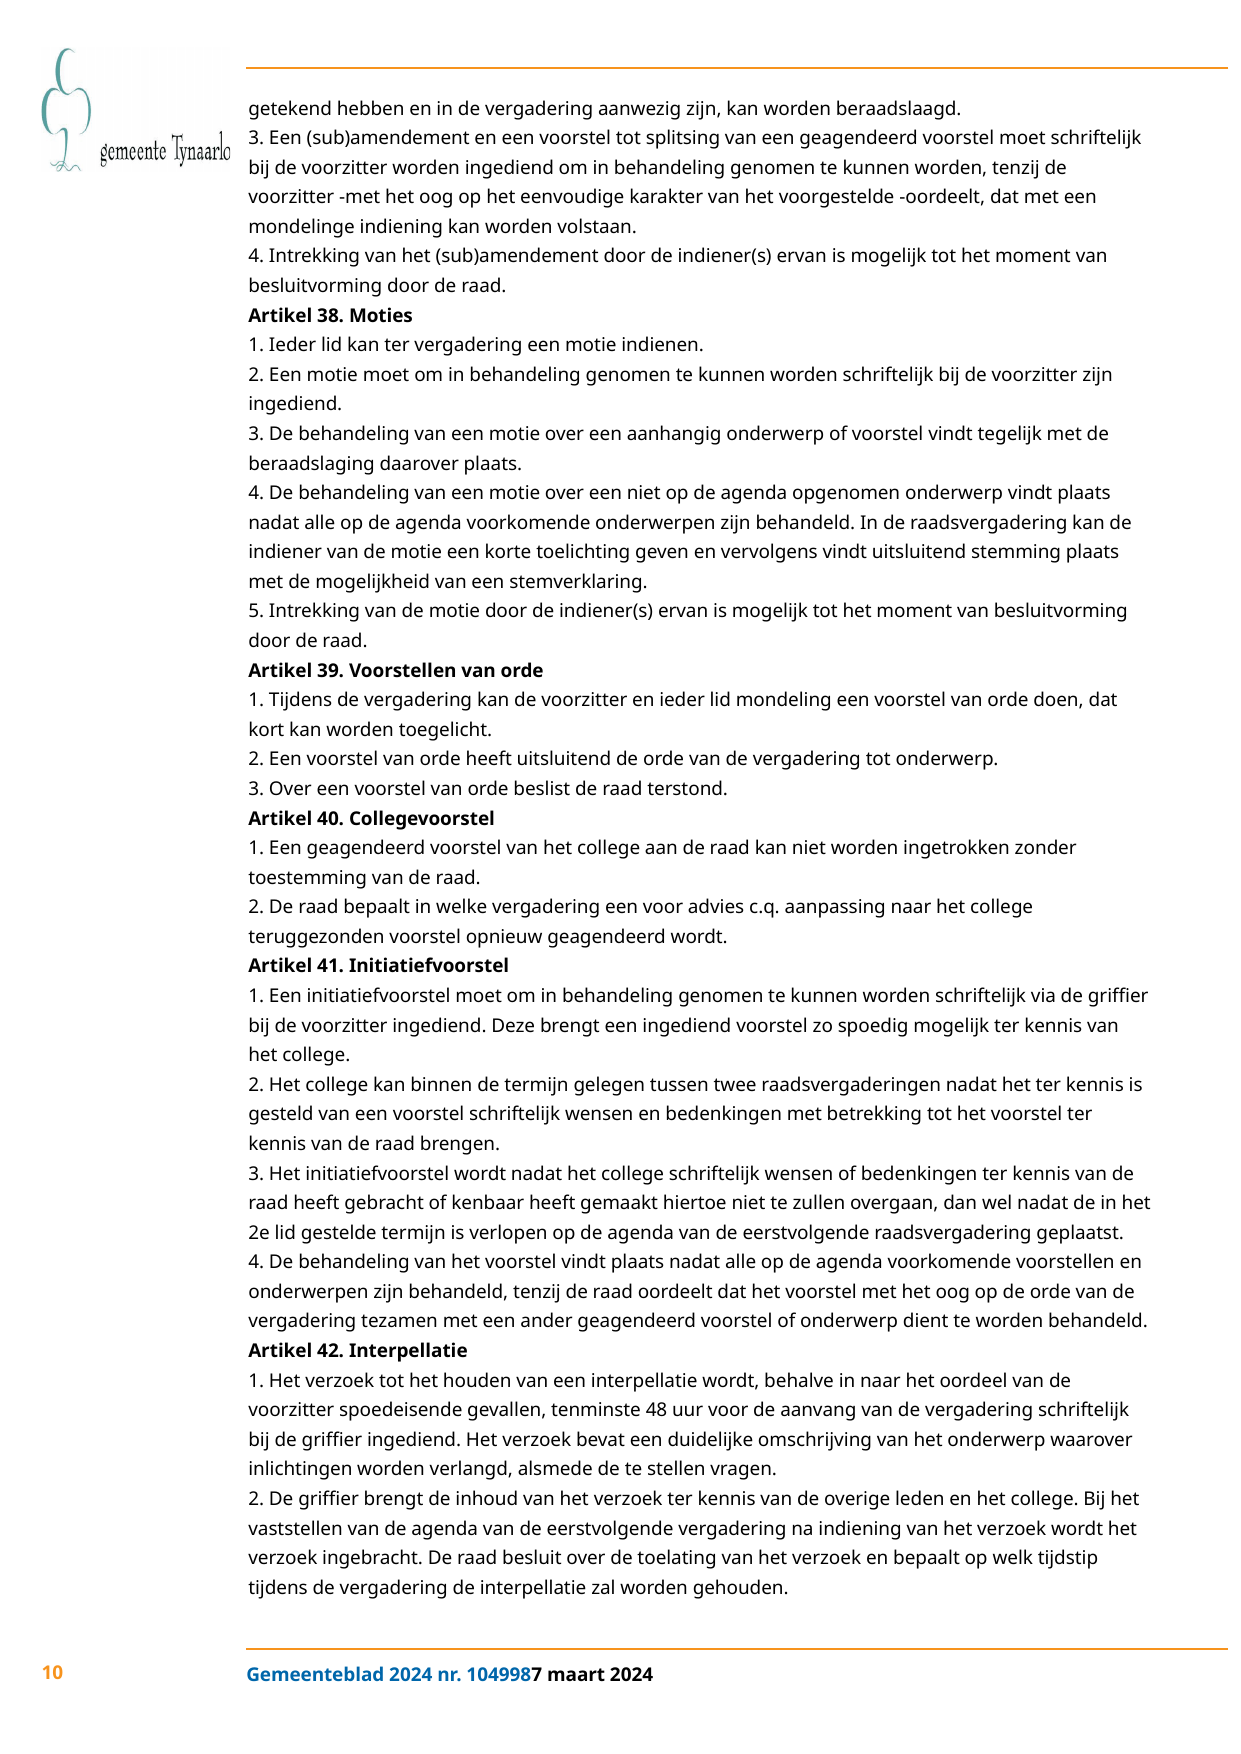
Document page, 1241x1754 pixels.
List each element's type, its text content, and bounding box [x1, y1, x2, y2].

text 2. Een motie moet om in behandeling genomen te kunnen worden schriftelijk bij de voorzitter zijn ingediend. [248, 361, 1152, 416]
text 2. De griffier brengt de inhoud van het verzoek ter kennis van de overige leden en het college. Bij het vaststellen van de agenda van de eerstvolgende vergadering na indiening van het verzoek wordt het verzoek ingebracht. De raad besluit over de toelating van het verzoek en bepaalt op welk tijdstip tijdens de vergadering de interpellatie zal worden gehouden. [248, 1485, 1152, 1600]
text 2. Een voorstel van orde heeft uitsluitend de orde van de vergadering tot onderwerp. [248, 746, 1152, 771]
text 1. Een geagendeerd voorstel van het college aan de raad kan niet worden ingetrokken zonder toestemming van de raad. [248, 834, 1152, 890]
text 5. Intrekking van de motie door de indiener(s) ervan is mogelijk tot het moment van besluitvorming door de raad. [248, 598, 1152, 653]
text 1. Een initiatiefvoorstel moet om in behandeling genomen te kunnen worden schriftelijk via de griffier bij de voorzitter ingediend. Deze brengt een ingediend voorstel zo spoedig mogelijk ter kennis van het college. [248, 982, 1152, 1067]
text 2. Het college kan binnen de termijn gelegen tussen twee raadsvergaderingen nadat het ter kennis is gesteld van een voorstel schriftelijk wensen en bedenkingen met betrekking tot het voorstel ter kennis van de raad brengen. [248, 1071, 1152, 1156]
picture [41, 47, 231, 172]
text 1. Het verzoek tot het houden van een interpellatie wordt, behalve in naar het oordeel van de voorzitter spoedeisende gevallen, tenminste 48 uur voor de aanvang van de vergadering schriftelijk bij de griffier ingediend. Het verzoek bevat een duidelijke omschrijving van het onderwerp waarover inlichtingen worden verlangd, alsmede de te stellen vragen. [248, 1367, 1152, 1481]
text 3. Over een voorstel van orde beslist de raad terstond. [248, 775, 1152, 801]
text Artikel 40. Collegevoorstel [248, 805, 1152, 831]
text 4. De behandeling van een motie over een niet op de agenda opgenomen onderwerp vindt plaats nadat alle op de agenda voorkomende onderwerpen zijn behandeld. In de raadsvergadering kan de indiener van de motie een korte toelichting geven en vervolgens vindt uitsluitend stemming plaats met de mogelijkheid van een stemverklaring. [248, 479, 1152, 594]
text 3. Het initiatiefvoorstel wordt nadat het college schriftelijk wensen of bedenkingen ter kennis van de raad heeft gebracht of kenbaar heeft gemaakt hiertoe niet te zullen overgaan, dan wel nadat de in het 2e lid gestelde termijn is verlopen op de agenda van de eerstvolgende raadsvergadering geplaatst. [248, 1160, 1152, 1245]
text 3. De behandeling van een motie over een aanhangig onderwerp of voorstel vindt tegelijk met de beraadslaging daarover plaats. [248, 420, 1152, 476]
text 1. Ieder lid kan ter vergadering een motie indienen. [248, 331, 1152, 357]
text 1. Tijdens de vergadering kan de voorzitter en ieder lid mondeling een voorstel van orde doen, dat kort kan worden toegelicht. [248, 686, 1152, 742]
text 4. De behandeling van het voorstel vindt plaats nadat alle op de agenda voorkomende voorstellen en onderwerpen zijn behandeld, tenzij de raad oordeelt dat het voorstel met het oog op de orde van de vergadering tezamen met een ander geagendeerd voorstel of onderwerp dient te worden behandeld. [248, 1248, 1152, 1333]
text Artikel 42. Interpellatie [248, 1337, 1152, 1363]
text 3. Een (sub)amendement en een voorstel tot splitsing van een geagendeerd voorstel moet schriftelijk bij de voorzitter worden ingediend om in behandeling genomen te kunnen worden, tenzij de voorzitter -met het oog op het eenvoudige karakter van het voorgestelde -oordeelt, dat met een mondelinge indiening kan worden volstaan. [248, 124, 1152, 239]
text 4. Intrekking van het (sub)amendement door de indiener(s) ervan is mogelijk tot het moment van besluitvorming door de raad. [248, 243, 1152, 298]
text Artikel 39. Voorstellen van orde [248, 657, 1152, 683]
text getekend hebben en in de vergadering aanwezig zijn, kan worden beraadslaagd. [248, 95, 1152, 121]
text 2. De raad bepaalt in welke vergadering een voor advies c.q. aanpassing naar het college teruggezonden voorstel opnieuw geagendeerd wordt. [248, 893, 1152, 949]
text Artikel 41. Initiatiefvoorstel [248, 953, 1152, 978]
text Artikel 38. Moties [248, 302, 1152, 328]
